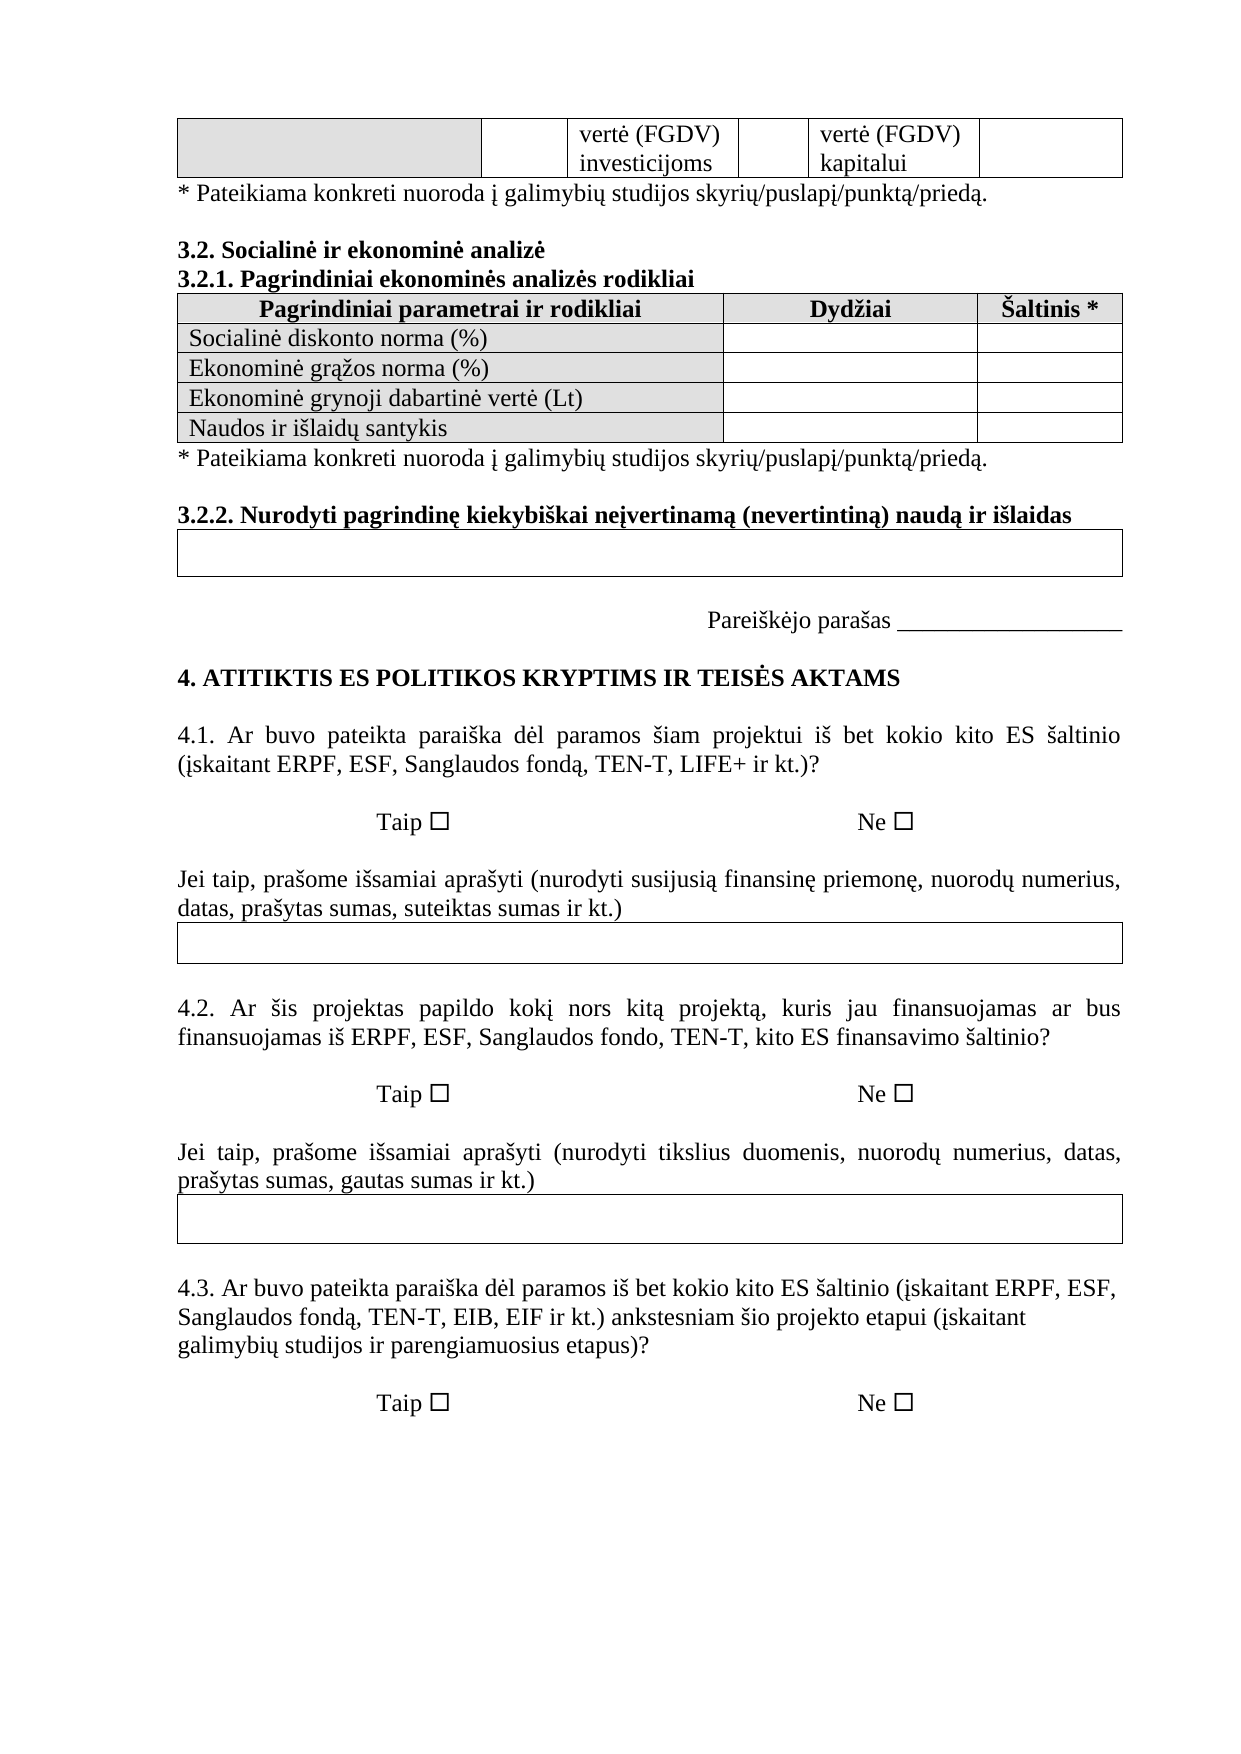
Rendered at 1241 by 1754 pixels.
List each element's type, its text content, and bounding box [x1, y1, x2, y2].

table_cell [724, 413, 977, 442]
table_cell [978, 413, 1122, 442]
table_cell [978, 353, 1122, 382]
text Pareiškėjo parašas __________________ [177, 605, 1122, 634]
table_cell [178, 119, 411, 177]
text Jei taip, prašome išsamiai aprašyti (nurodyti susijusią finansinę priemonę, nuorodų numerius, datas, prašytas sumas, suteiktas sumas ir kt.) [177, 864, 1122, 922]
text 3.2.1. Pagrindiniai ekonominės analizės rodikliai [177, 264, 1122, 293]
table_header Taip [] [177, 1079, 649, 1108]
table_header Pagrindiniai parametrai ir rodikliai [178, 294, 723, 322]
table_cell vertė (FGDV) kapitalui [809, 119, 979, 177]
table_cell [724, 353, 977, 382]
table_cell [482, 119, 567, 177]
table_header Ne [] [650, 1079, 1122, 1108]
table_cell [978, 324, 1122, 352]
table_cell [978, 383, 1122, 412]
table_header [178, 1195, 1122, 1243]
table_cell [724, 324, 977, 352]
table_header Taip [] [177, 807, 649, 835]
table_header Taip [] [177, 1388, 649, 1417]
table_header [178, 530, 1122, 576]
table_header [178, 923, 1122, 963]
text 3.2.2. Nurodyti pagrindinę kiekybiškai neįvertinamą (nevertintiną) naudą ir išlaidas [177, 500, 1122, 529]
text 4. ATITIKTIS ES POLITIKOS KRYPTIMS IR TEISĖS AKTAMS [177, 663, 1122, 692]
table_cell [724, 383, 977, 412]
text * Pateikiama konkreti nuoroda į galimybių studijos skyrių/puslapį/punktą/priedą. [177, 178, 1122, 206]
table_header Dydžiai [724, 294, 977, 322]
text 3.2. Socialinė ir ekonominė analizė [177, 235, 1122, 264]
table_cell Socialinė diskonto norma (%) [178, 324, 723, 352]
table_cell [411, 119, 481, 177]
table_cell Ekonominė grynoji dabartinė vertė (Lt) [178, 383, 723, 412]
text 4.2. Ar šis projektas papildo kokį nors kitą projektą, kuris jau finansuojamas ar bus finansuojamas iš ERPF, ESF, Sanglaudos fondo, TEN-T, kito ES finansavimo šaltinio? [177, 993, 1122, 1050]
text 4.3. Ar buvo pateikta paraiška dėl paramos iš bet kokio kito ES šaltinio (įskaitant ERPF, ESF, Sanglaudos fondą, TEN-T, EIB, EIF ir kt.) ankstesniam šio projekto etapui (įskaitant galimybių studijos ir parengiamuosius etapus)? [177, 1273, 1122, 1359]
table_cell [980, 119, 1122, 177]
table_cell vertė (FGDV) investicijoms [568, 119, 738, 177]
table_header Šaltinis * [978, 294, 1122, 322]
table_header Ne [] [650, 807, 1122, 835]
table_cell Ekonominė grąžos norma (%) [178, 353, 723, 382]
table_cell [739, 119, 808, 177]
text 4.1. Ar buvo pateikta paraiška dėl paramos šiam projektui iš bet kokio kito ES šaltinio (įskaitant ERPF, ESF, Sanglaudos fondą, TEN-T, LIFE+ ir kt.)? [177, 720, 1122, 778]
table_cell Naudos ir išlaidų santykis [178, 413, 723, 442]
table_header Ne [] [650, 1388, 1122, 1417]
text Jei taip, prašome išsamiai aprašyti (nurodyti tikslius duomenis, nuorodų numerius, datas, prašytas sumas, gautas sumas ir kt.) [177, 1137, 1122, 1194]
text * Pateikiama konkreti nuoroda į galimybių studijos skyrių/puslapį/punktą/priedą. [177, 443, 1122, 471]
